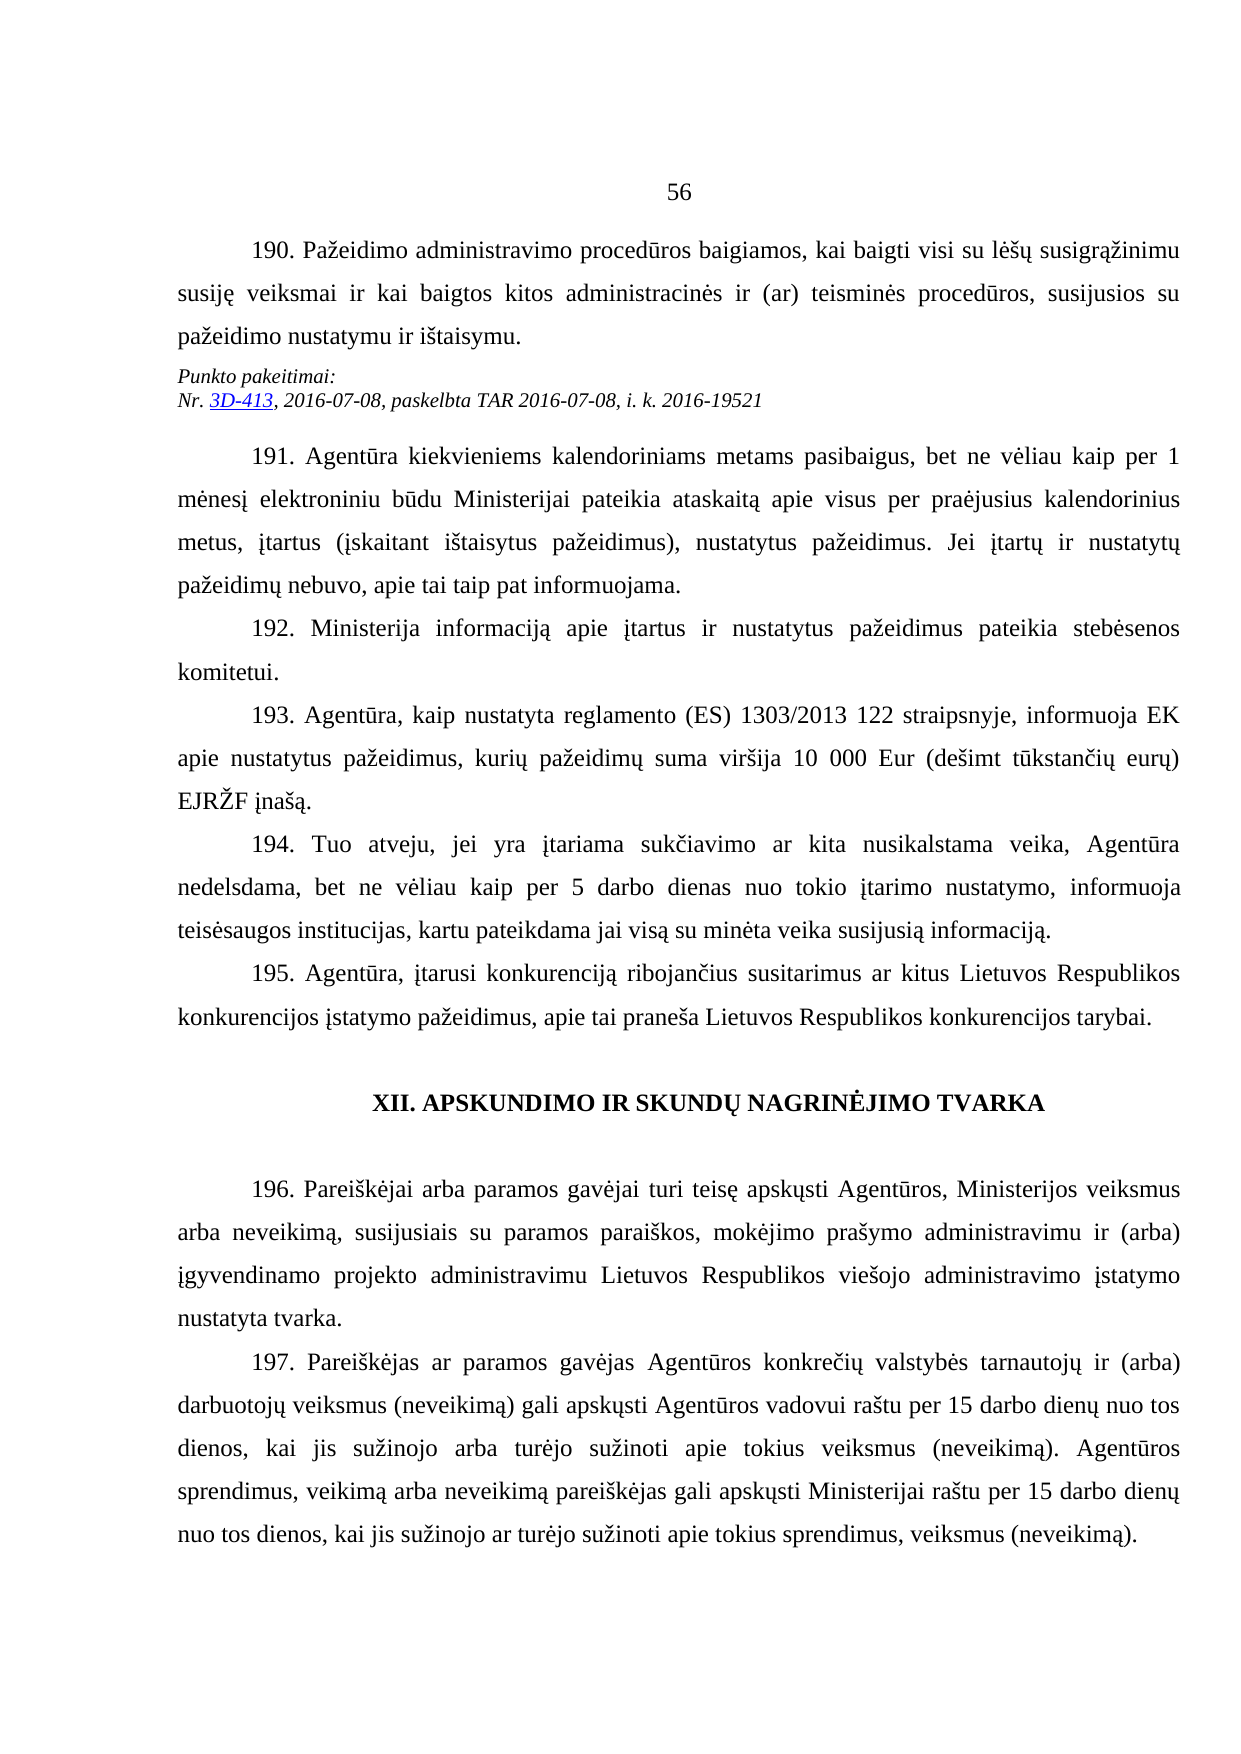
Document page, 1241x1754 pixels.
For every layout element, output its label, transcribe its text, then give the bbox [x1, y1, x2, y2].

text XII. Apskundimo ir Skundų Nagrinėjimo tvarka [177, 1088, 1181, 1117]
text Punkto pakeitimai: [177, 364, 1181, 388]
text 195. Agentūra, įtarusi konkurenciją ribojančius susitarimus ar kitus Lietuvos Respublikos konkurencijos įstatymo pažeidimus, apie tai praneša Lietuvos Respublikos konkurencijos tarybai. [177, 958, 1181, 1030]
text 196. Pareiškėjai arba paramos gavėjai turi teisę apskųsti Agentūros, Ministerijos veiksmus arba neveikimą, susijusiais su paramos paraiškos, mokėjimo prašymo administravimu ir (arba) įgyvendinamo projekto administravimu Lietuvos Respublikos viešojo administravimo įstatymo nustatyta tvarka. [177, 1174, 1181, 1332]
text 193. Agentūra, kaip nustatyta reglamento (ES) 1303/2013 122 straipsnyje, informuoja EK apie nustatytus pažeidimus, kurių pažeidimų suma viršija 10 000 Eur (dešimt tūkstančių eurų) EJRŽF įnašą. [177, 700, 1181, 815]
text Nr. 3D-413, 2016-07-08, paskelbta TAR 2016-07-08, i. k. 2016-19521 [177, 388, 1181, 412]
text 194. Tuo atveju, jei yra įtariama sukčiavimo ar kita nusikalstama veika, Agentūra nedelsdama, bet ne vėliau kaip per 5 darbo dienas nuo tokio įtarimo nustatymo, informuoja teisėsaugos institucijas, kartu pateikdama jai visą su minėta veika susijusią informaciją. [177, 829, 1181, 944]
text 191. Agentūra kiekvieniems kalendoriniams metams pasibaigus, bet ne vėliau kaip per 1 mėnesį elektroniniu būdu Ministerijai pateikia ataskaitą apie visus per praėjusius kalendorinius metus, įtartus (įskaitant ištaisytus pažeidimus), nustatytus pažeidimus. Jei įtartų ir nustatytų pažeidimų nebuvo, apie tai taip pat informuojama. [177, 441, 1181, 599]
text 192. Ministerija informaciją apie įtartus ir nustatytus pažeidimus pateikia stebėsenos komitetui. [177, 613, 1181, 685]
text 190. Pažeidimo administravimo procedūros baigiamos, kai baigti visi su lėšų susigrąžinimu susiję veiksmai ir kai baigtos kitos administracinės ir (ar) teisminės procedūros, susijusios su pažeidimo nustatymu ir ištaisymu. [177, 235, 1181, 350]
text 197. Pareiškėjas ar paramos gavėjas Agentūros konkrečių valstybės tarnautojų ir (arba) darbuotojų veiksmus (neveikimą) gali apskųsti Agentūros vadovui raštu per 15 darbo dienų nuo tos dienos, kai jis sužinojo arba turėjo sužinoti apie tokius veiksmus (neveikimą). Agentūros sprendimus, veikimą arba neveikimą pareiškėjas gali apskųsti Ministerijai raštu per 15 darbo dienų nuo tos dienos, kai jis sužinojo ar turėjo sužinoti apie tokius sprendimus, veiksmus (neveikimą). [177, 1347, 1181, 1548]
